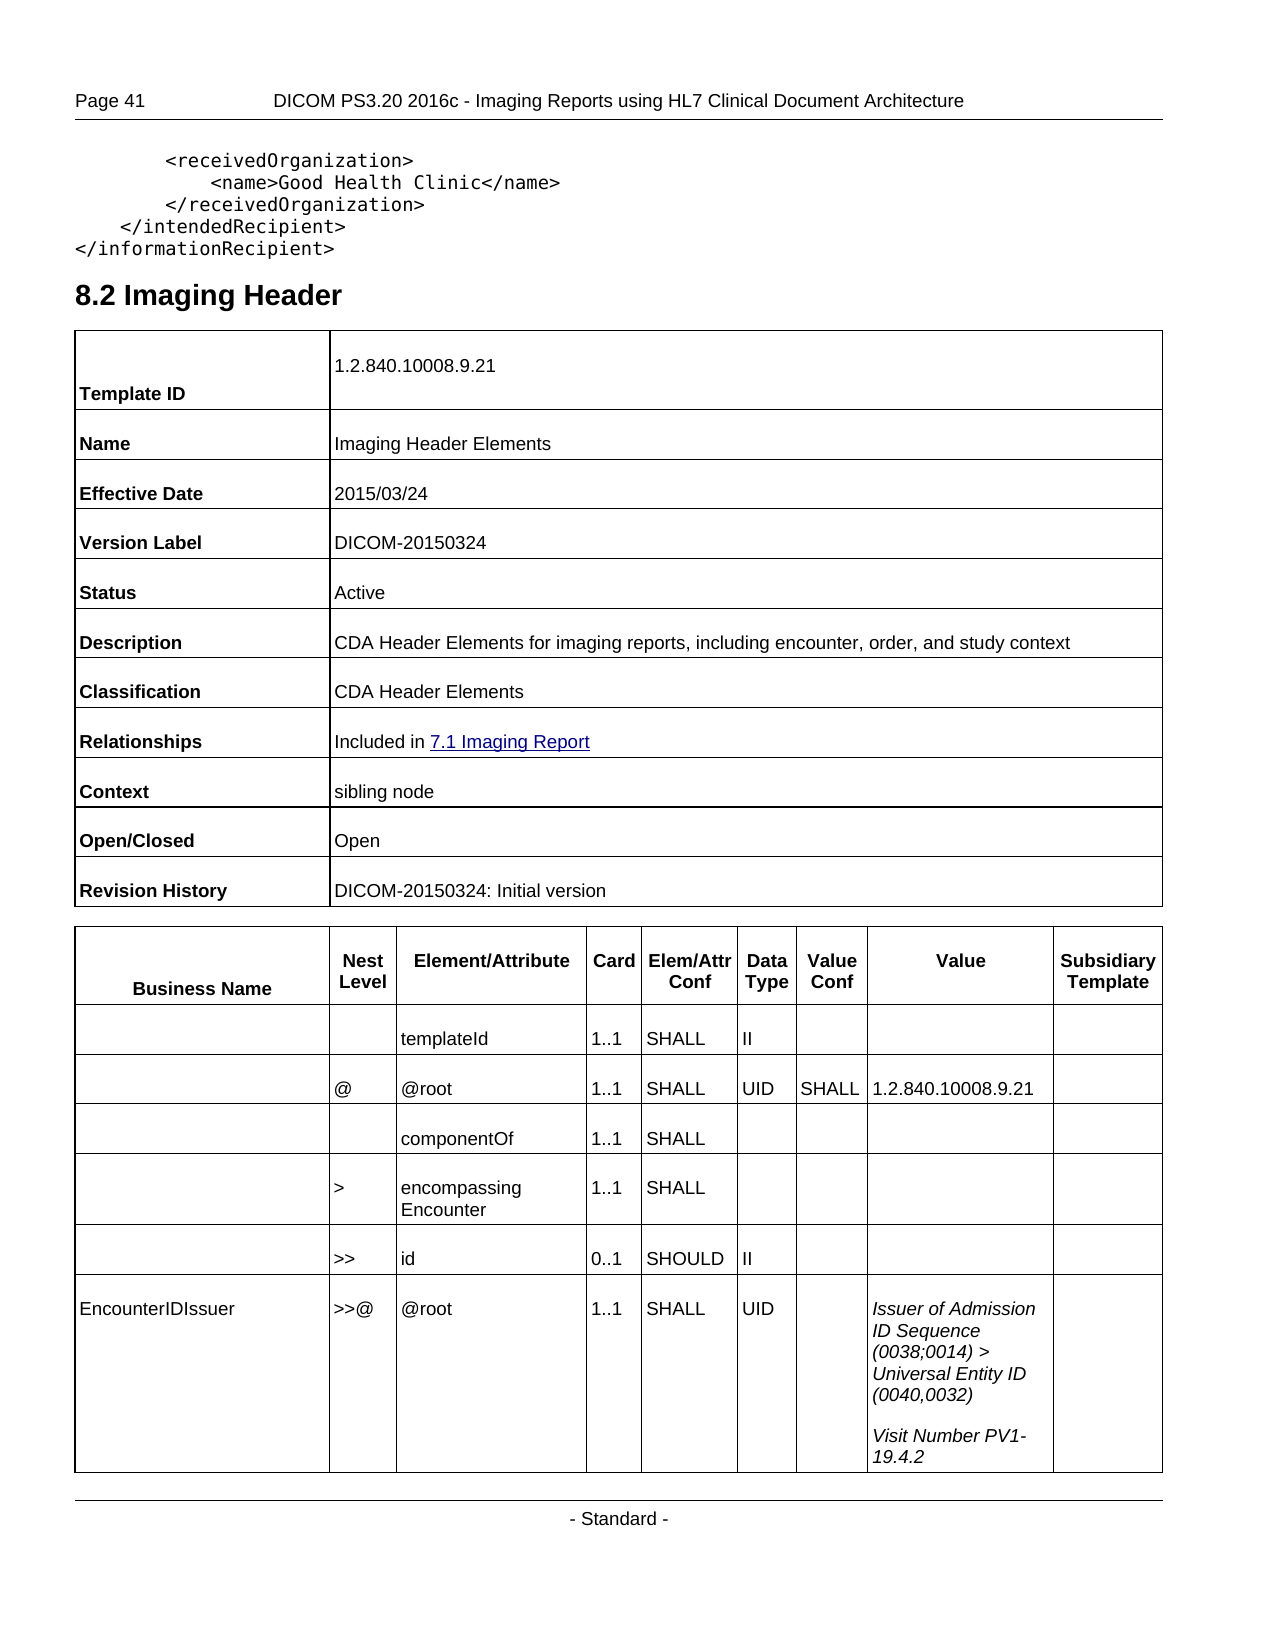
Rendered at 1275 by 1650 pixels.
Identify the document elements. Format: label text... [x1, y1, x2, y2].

table_cell 1.2.840.10008.9.21 [868, 1055, 1053, 1103]
table_header Subsidiary Template [1054, 927, 1162, 1004]
table_cell [797, 1225, 867, 1274]
table_cell [1054, 1005, 1162, 1054]
table_header Element/​Attribute [397, 927, 586, 1004]
table_cell [1054, 1154, 1162, 1224]
table_cell template​Id [397, 1005, 586, 1054]
table_cell [868, 1225, 1053, 1274]
table_cell [76, 1225, 329, 1274]
table_cell >> [330, 1225, 396, 1274]
table_header Nest Level [330, 927, 396, 1004]
table_cell [738, 1154, 796, 1224]
table_cell [76, 1055, 329, 1103]
table_header Value Conf [797, 927, 867, 1004]
table_cell [76, 1005, 329, 1054]
table_cell [1054, 1225, 1162, 1274]
table_header Elem/Attr Conf [642, 927, 737, 1004]
table_cell CDA Header Elements [331, 658, 1162, 707]
table_cell Version Label [76, 509, 329, 558]
table_cell 1..1 [587, 1275, 641, 1472]
table_cell Included in 7.1 Imaging Report [331, 708, 1162, 757]
table_cell DICOM-20150324: Initial version [331, 857, 1162, 906]
table_cell SHALL [642, 1005, 737, 1054]
table_cell SHALL [642, 1055, 737, 1103]
table_cell [797, 1275, 867, 1472]
table_cell Imaging Header Elements [331, 410, 1162, 458]
table_header Value [868, 927, 1053, 1004]
table_cell [1054, 1104, 1162, 1153]
table_cell [76, 1104, 329, 1153]
table_cell Classification [76, 658, 329, 707]
table_cell [797, 1104, 867, 1153]
table_cell [797, 1005, 867, 1054]
table_cell [330, 1104, 396, 1153]
table_cell [868, 1005, 1053, 1054]
table_cell encompassing​Encounter [397, 1154, 586, 1224]
table_cell @ [330, 1055, 396, 1103]
table_cell @root [397, 1055, 586, 1103]
table_cell Active [331, 559, 1162, 608]
table_cell II [738, 1005, 796, 1054]
table_cell sibling node [331, 758, 1162, 806]
table_cell [330, 1005, 396, 1054]
table_cell 1..1 [587, 1055, 641, 1103]
table_cell Status [76, 559, 329, 608]
table_cell >>@ [330, 1275, 396, 1472]
table_cell 1..1 [587, 1104, 641, 1153]
table_cell SHOULD [642, 1225, 737, 1274]
table_cell Encounter​IDIssuer [76, 1275, 329, 1472]
table_cell component​Of [397, 1104, 586, 1153]
table_header 1.2.840.10008.9.21 [331, 331, 1162, 409]
table_cell > [330, 1154, 396, 1224]
table_header Card [587, 927, 641, 1004]
table_cell Name [76, 410, 329, 458]
table_cell [797, 1154, 867, 1224]
table_cell Relationships [76, 708, 329, 757]
table_cell II [738, 1225, 796, 1274]
table_header Template ID [76, 331, 329, 409]
table_cell Issuer of Admission ID Sequence (0038;0014) > Universal Entity ID (0040,0032) Visit Number PV1-19.4.2 [868, 1275, 1053, 1472]
table_cell 0..1 [587, 1225, 641, 1274]
table_cell SHALL [642, 1275, 737, 1472]
table_cell [76, 1154, 329, 1224]
table_header Business Name [76, 927, 329, 1004]
table_cell DICOM-20150324 [331, 509, 1162, 558]
table_header Data Type [738, 927, 796, 1004]
table_cell SHALL [642, 1104, 737, 1153]
table_cell id [397, 1225, 586, 1274]
table_cell Context [76, 758, 329, 806]
table_cell CDA Header Elements for imaging reports, including encounter, order, and study context [331, 609, 1162, 657]
text 8.2 Imaging Header [75, 278, 1162, 312]
table_cell [868, 1104, 1053, 1153]
table_cell 1..1 [587, 1005, 641, 1054]
table_cell SHALL [642, 1154, 737, 1224]
table_cell [738, 1104, 796, 1153]
table_cell @root [397, 1275, 586, 1472]
text <receivedOrganization> <name>Good Health Clinic</name> </receivedOrganization> </intendedRecipient> </informationRecipient> [75, 150, 1162, 259]
table_cell 2015/03/24 [331, 460, 1162, 508]
table_cell Effective Date [76, 460, 329, 508]
table_cell 1..1 [587, 1154, 641, 1224]
table_cell [868, 1154, 1053, 1224]
table_cell [1054, 1275, 1162, 1472]
table_cell [1054, 1055, 1162, 1103]
table_cell SHALL [797, 1055, 867, 1103]
table_cell Revision History [76, 857, 329, 906]
table_cell UID [738, 1055, 796, 1103]
table_cell UID [738, 1275, 796, 1472]
table_cell Open [331, 808, 1162, 856]
table_cell Open/Closed [76, 808, 329, 856]
table_cell Description [76, 609, 329, 657]
